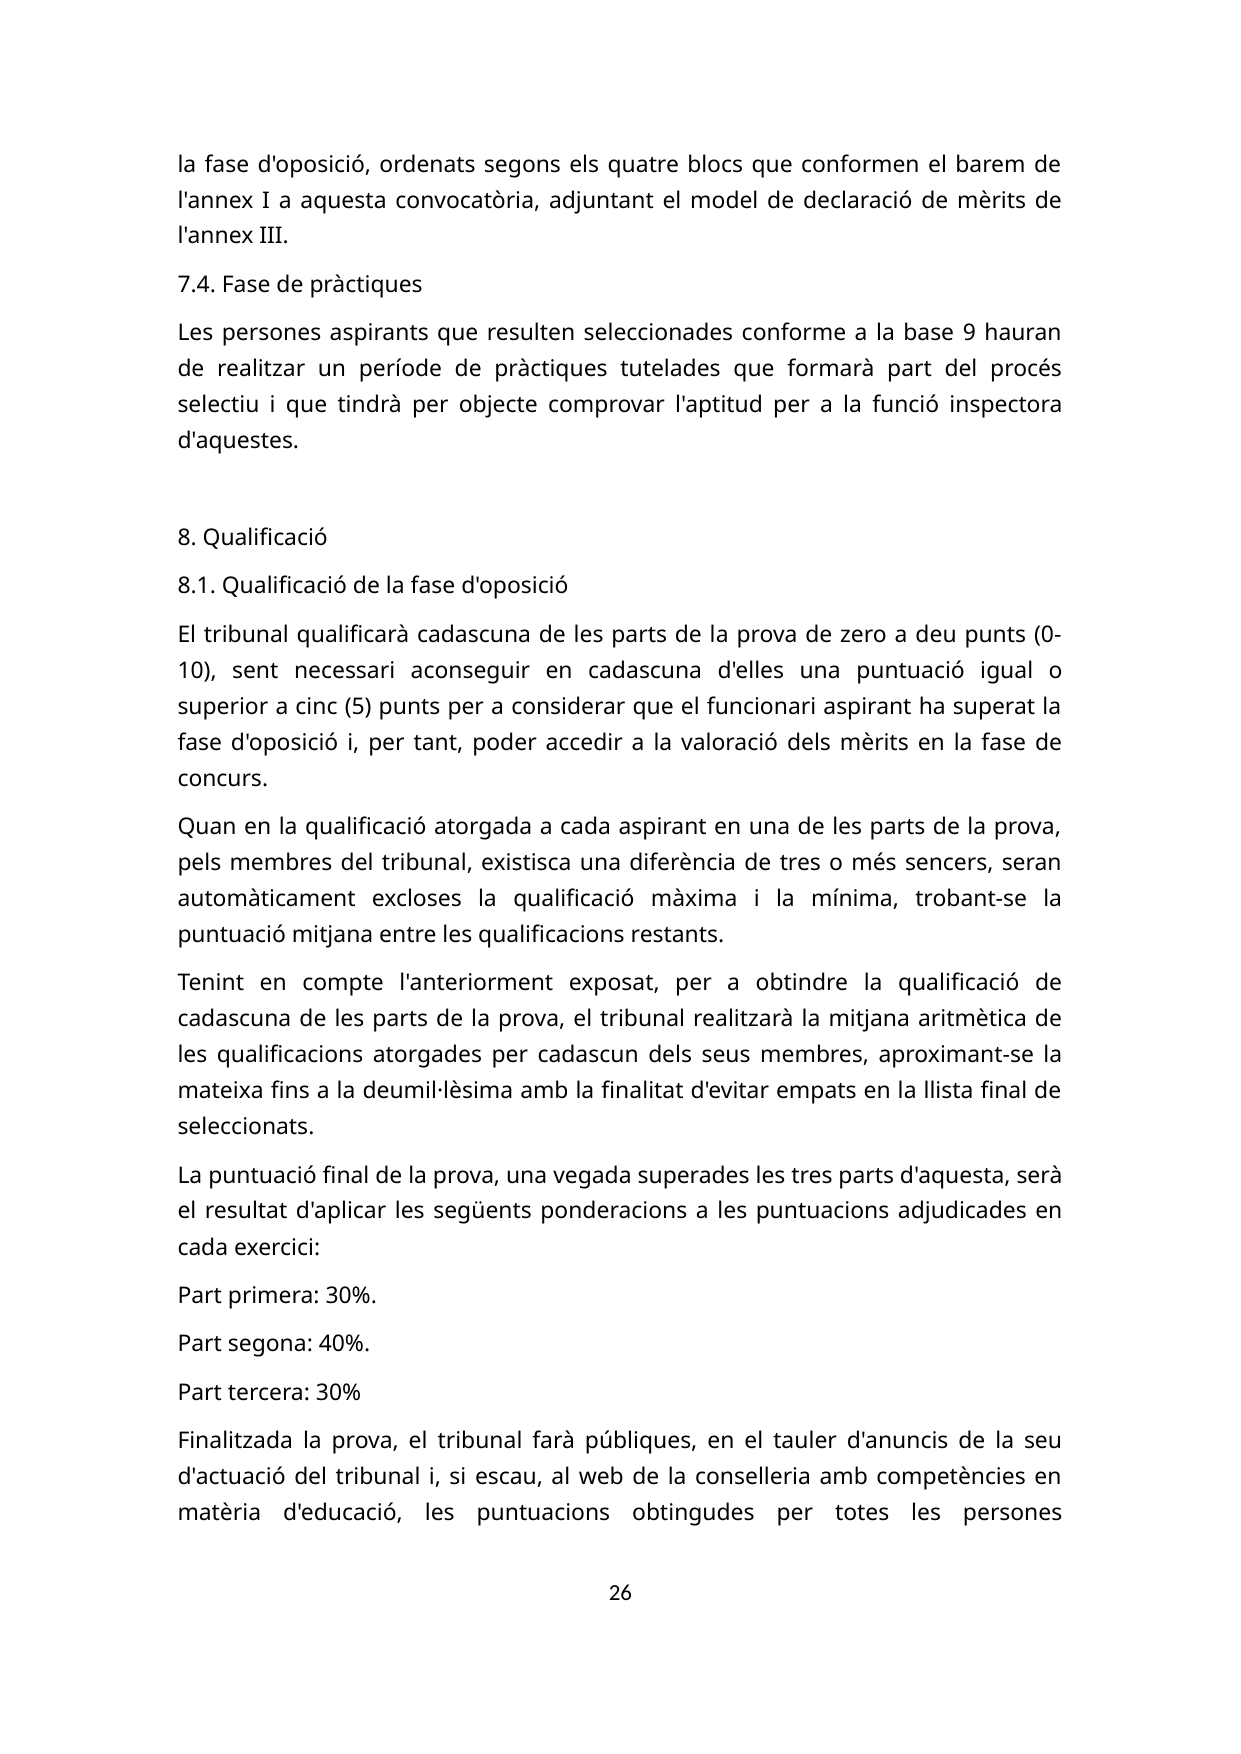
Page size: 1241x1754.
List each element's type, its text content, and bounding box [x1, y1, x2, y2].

text Tenint en compte l'anteriorment exposat, per a obtindre la qualificació de cadascuna de les parts de la prova, el tribunal realitzarà la mitjana aritmètica de les qualificacions atorgades per cadascun dels seus membres, aproximant-se la mateixa fins a la deumil·lèsima amb la finalitat d'evitar empats en la llista final de seleccionats. [177, 966, 1063, 1141]
text Les persones aspirants que resulten seleccionades conforme a la base 9 hauran de realitzar un període de pràctiques tutelades que formarà part del procés selectiu i que tindrà per objecte comprovar l'aptitud per a la funció inspectora d'aquestes. [177, 316, 1063, 455]
text El tribunal qualificarà cadascuna de les parts de la prova de zero a deu punts (0-10), sent necessari aconseguir en cadascuna d'elles una puntuació igual o superior a cinc (5) punts per a considerar que el funcionari aspirant ha superat la fase d'oposició i, per tant, poder accedir a la valoració dels mèrits en la fase de concurs. [177, 618, 1063, 793]
text 8.1. Qualificació de la fase d'oposició [177, 569, 1063, 601]
text 8. Qualificació [177, 521, 1063, 552]
text Finalitzada la prova, el tribunal farà públiques, en el tauler d'anuncis de la seu d'actuació del tribunal i, si escau, al web de la conselleria amb competències en matèria d'educació, les puntuacions obtingudes per totes les persones [177, 1424, 1063, 1527]
text Part primera: 30%. [177, 1279, 1063, 1310]
text Part tercera: 30% [177, 1376, 1063, 1407]
text La puntuació final de la prova, una vegada superades les tres parts d'aquesta, serà el resultat d'aplicar les següents ponderacions a les puntuacions adjudicades en cada exercici: [177, 1158, 1063, 1262]
text Quan en la qualificació atorgada a cada aspirant en una de les parts de la prova, pels membres del tribunal, existisca una diferència de tres o més sencers, seran automàticament excloses la qualificació màxima i la mínima, trobant-se la puntuació mitjana entre les qualificacions restants. [177, 810, 1063, 949]
text 7.4. Fase de pràctiques [177, 268, 1063, 299]
text la fase d'oposició, ordenats segons els quatre blocs que conformen el barem de l'annex I a aquesta convocatòria, adjuntant el model de declaració de mèrits de l'annex III. [177, 148, 1063, 251]
text Part segona: 40%. [177, 1327, 1063, 1358]
